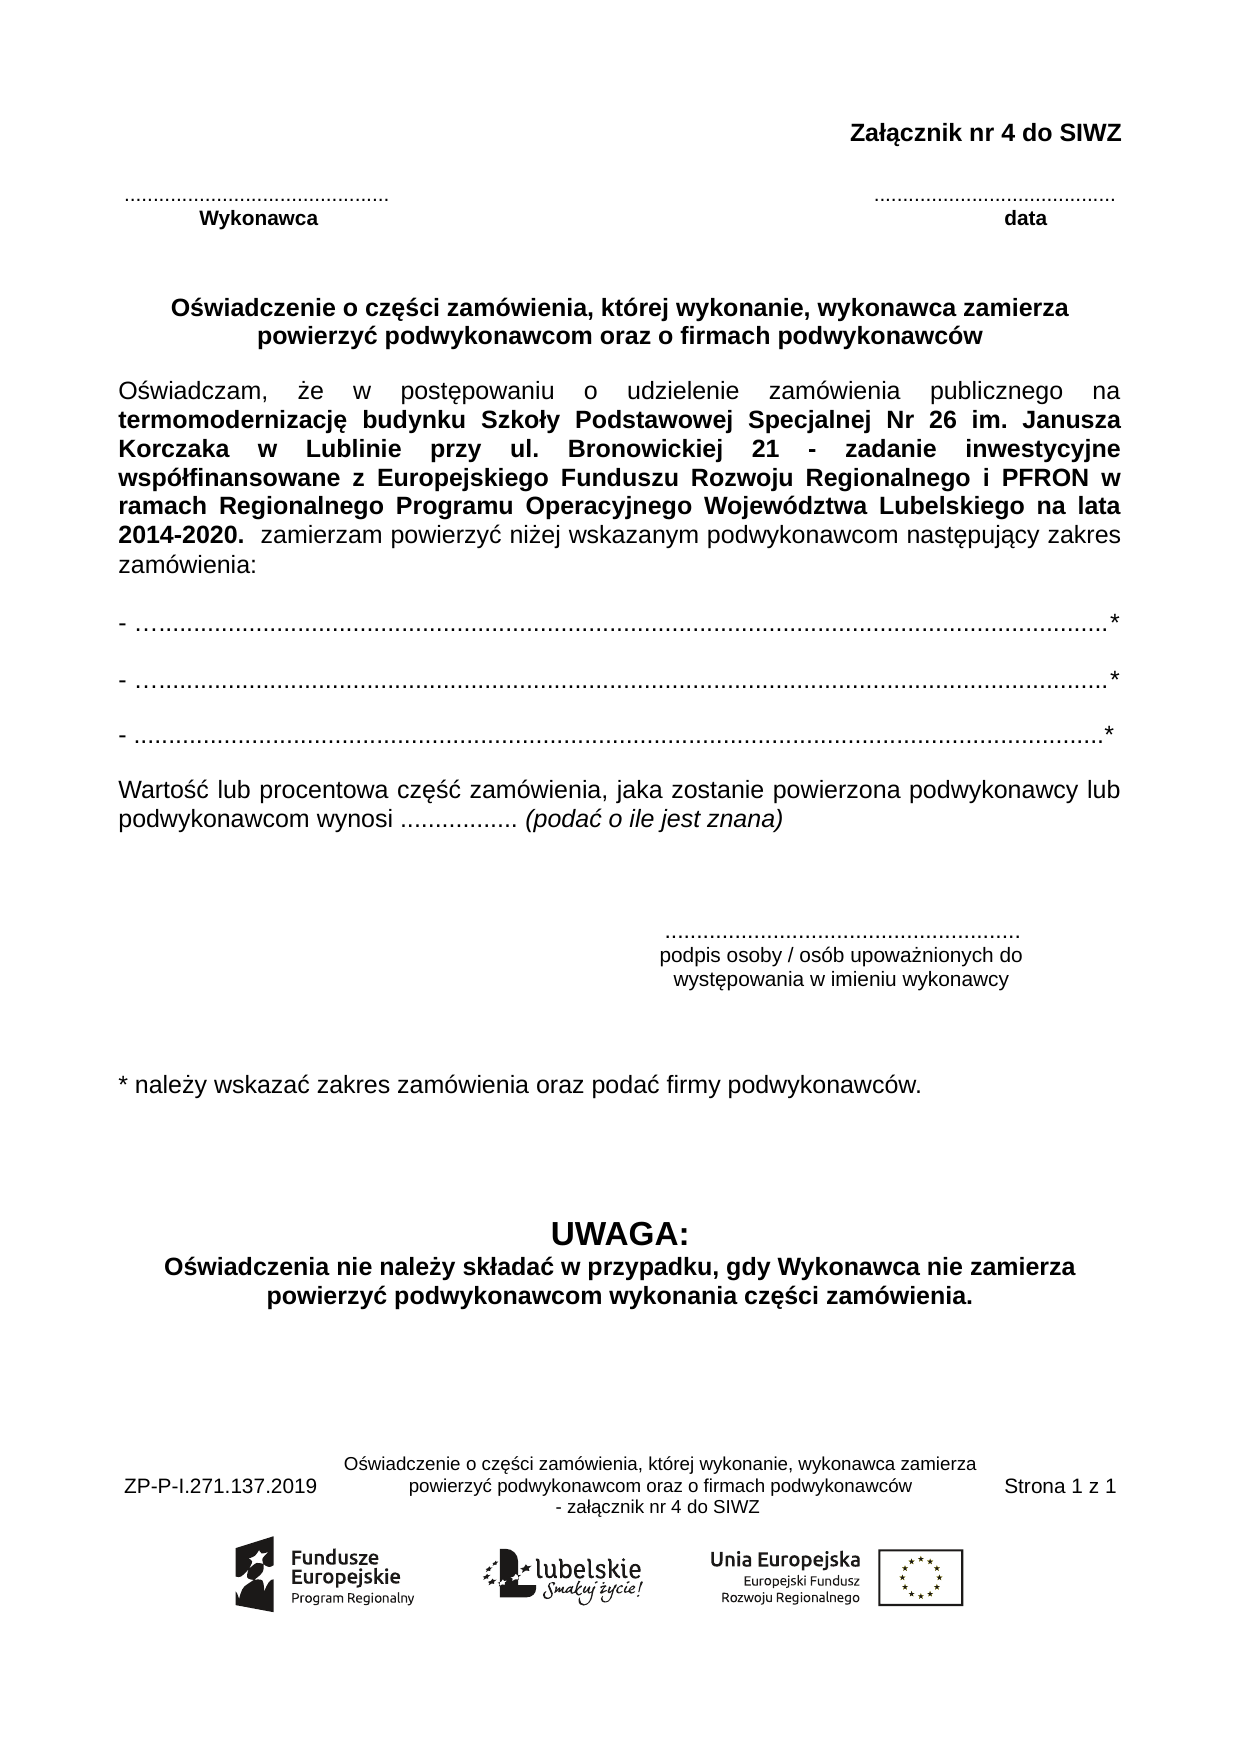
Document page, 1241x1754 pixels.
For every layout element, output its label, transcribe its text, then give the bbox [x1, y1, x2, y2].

text - ….........................................................................................................................................* [118, 607, 1122, 636]
text ........................................................ [563, 917, 1122, 943]
text * należy wskazać zakres zamówienia oraz podać firmy podwykonawców. [118, 1070, 1122, 1099]
text Oświadczenia nie należy składać w przypadku, gdy Wykonawca nie zamierza powierzyć podwykonawcom wykonania części zamówienia. [118, 1252, 1122, 1309]
text Oświadczenie o części zamówienia, której wykonanie, wykonawca zamierza powierzyć podwykonawcom oraz o firmach podwykonawców [118, 292, 1122, 350]
text Oświadczam, że w postępowaniu o udzielenie zamówienia publicznego na termomodernizację budynku Szkoły Podstawowej Specjalnej Nr 26 im. Janusza Korczaka w Lublinie przy ul. Bronowickiej 21 - zadanie inwestycyjne współfinansowane z Europejskiego Funduszu Rozwoju Regionalnego i PFRON w ramach Regionalnego Programu Operacyjnego Województwa Lubelskiego na lata 2014-2020. zamierzam powierzyć niżej wskazanym podwykonawcom następujący zakres zamówienia: [118, 376, 1122, 579]
text podpis osoby / osób upoważnionych do występowania w imieniu wykonawcy [560, 943, 1122, 991]
table_header .............................................. Wykonawca [118, 176, 620, 235]
subtitle Załącznik nr 4 do SIWZ [118, 118, 1122, 147]
text - ….........................................................................................................................................* [118, 665, 1122, 694]
text - ............................................................................................................................................* [118, 720, 1122, 749]
text Wartość lub procentowa część zamówienia, jaka zostanie powierzona podwykonawcy lub podwykonawcom wynosi ................. (podać o ile jest znana) [118, 775, 1122, 833]
table_header .......................................... data [620, 176, 1122, 235]
text UWAGA: [118, 1214, 1122, 1252]
